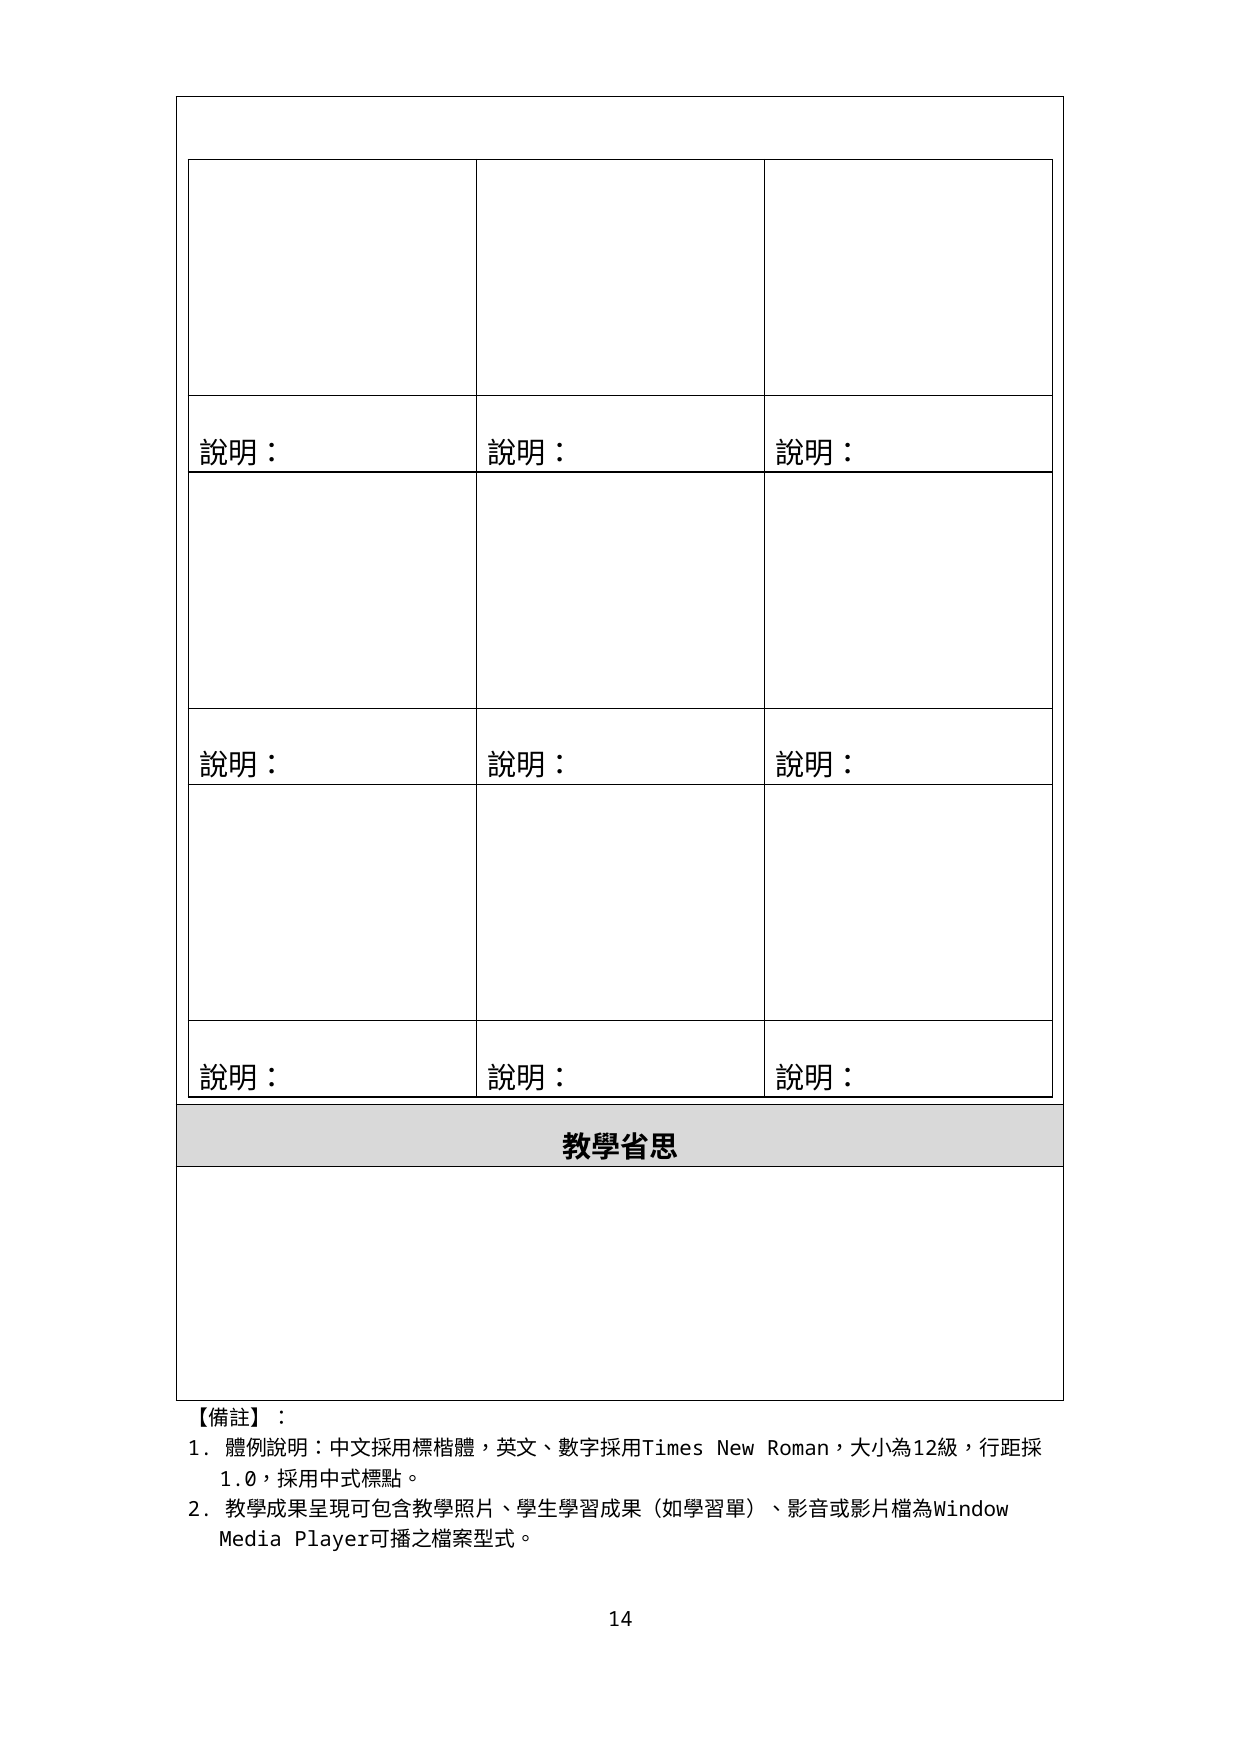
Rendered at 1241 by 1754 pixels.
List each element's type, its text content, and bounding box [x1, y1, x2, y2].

table_cell [477, 709, 764, 784]
table_cell [189, 709, 476, 784]
table_header 說明： [487, 721, 575, 784]
table_header 說明： [199, 1034, 287, 1096]
table_header 說明： [487, 409, 575, 471]
table_header 說明： [199, 721, 287, 784]
table_cell [477, 785, 764, 1020]
table_cell [765, 1021, 1052, 1096]
table_cell [765, 396, 1052, 471]
table_cell [189, 396, 476, 471]
table_cell [477, 473, 764, 708]
table_cell [177, 1167, 1063, 1400]
table_header 說明： [199, 409, 287, 471]
table_cell [189, 785, 476, 1020]
table_header [477, 160, 764, 395]
table_cell [765, 473, 1052, 708]
table_header 說明： [487, 1034, 575, 1096]
table_cell 教學省思 [177, 1105, 1063, 1166]
text 1. 體例說明：中文採用標楷體，英文、數字採用Times New Roman，大小為12級，行距採1.0，採用中式標點。 [187, 1432, 1053, 1492]
table_header 說明： [775, 721, 863, 784]
table_header 說明： [775, 1034, 863, 1096]
table_cell [477, 1021, 764, 1096]
table_header 說明： [775, 409, 863, 471]
text 【備註】： [187, 1401, 1053, 1432]
table_cell [189, 473, 476, 708]
table_cell [765, 709, 1052, 784]
table_header [765, 160, 1052, 395]
table_cell [477, 396, 764, 471]
table_cell [765, 785, 1052, 1020]
table_cell [177, 97, 1063, 1103]
table_cell [189, 1021, 476, 1096]
table_header [189, 160, 476, 395]
text 2. 教學成果呈現可包含教學照片、學生學習成果（如學習單）、影音或影片檔為Window Media Player可播之檔案型式。 [187, 1492, 1053, 1553]
